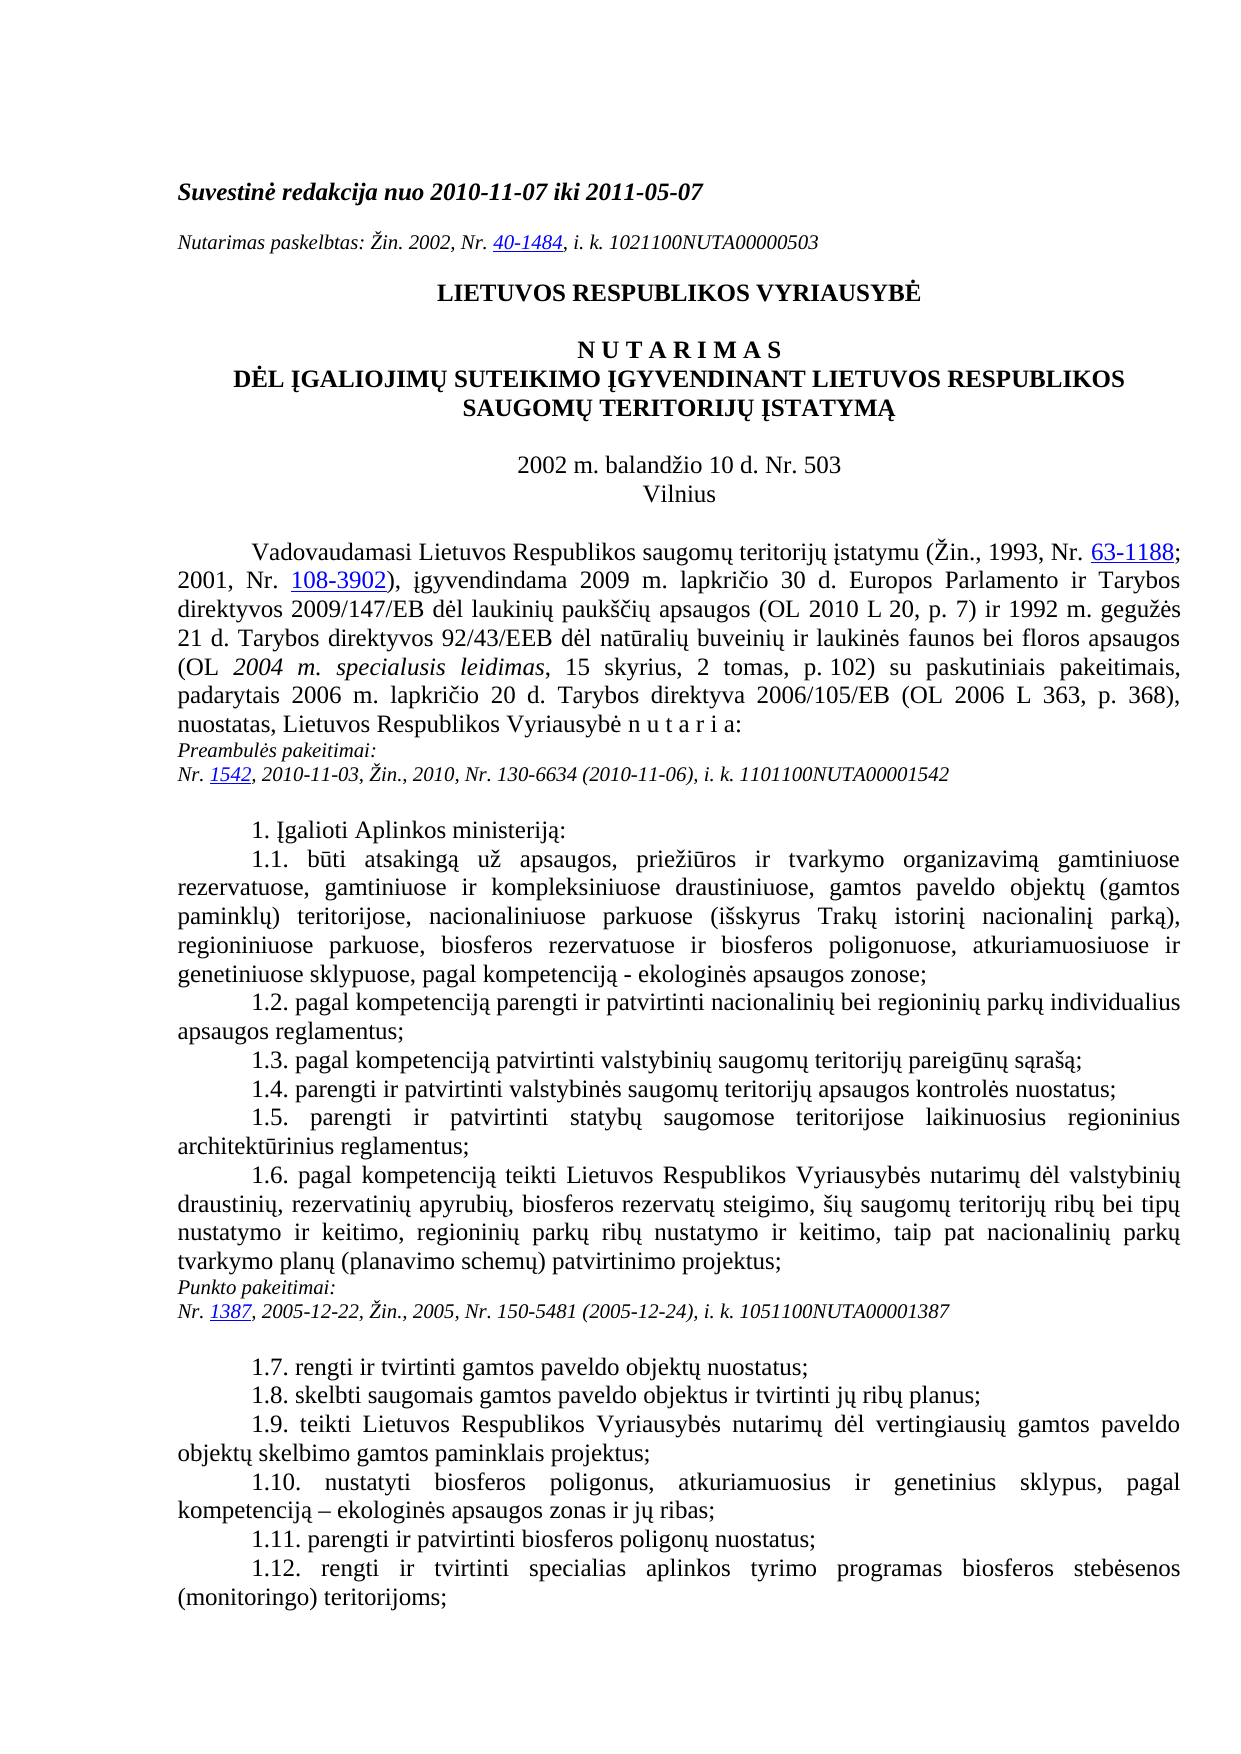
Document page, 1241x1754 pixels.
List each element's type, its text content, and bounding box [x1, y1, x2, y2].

text LIETUVOS RESPUBLIKOS VYRIAUSYBĖ [177, 278, 1181, 307]
text 1.8. skelbti saugomais gamtos paveldo objektus ir tvirtinti jų ribų planus; [177, 1381, 1181, 1409]
text 1.6. pagal kompetenciją teikti Lietuvos Respublikos Vyriausybės nutarimų dėl valstybinių draustinių, rezervatinių apyrubių, biosferos rezervatų steigimo, šių saugomų teritorijų ribų bei tipų nustatymo ir keitimo, regioninių parkų ribų nustatymo ir keitimo, taip pat nacionalinių parkų tvarkymo planų (planavimo schemų) patvirtinimo projektus; [177, 1160, 1181, 1275]
text 1.12. rengti ir tvirtinti specialias aplinkos tyrimo programas biosferos stebėsenos (monitoringo) teritorijoms; [177, 1553, 1181, 1611]
text Nutarimas paskelbtas: Žin. 2002, Nr. 40-1484, i. k. 1021100NUTA00000503 [177, 230, 1181, 254]
text Vilnius [177, 479, 1181, 508]
text Preambulės pakeitimai: [177, 738, 1181, 762]
text DĖL ĮGALIOJIMŲ SUTEIKIMO ĮGYVENDINANT LIETUVOS RESPUBLIKOS SAUGOMŲ TERITORIJŲ ĮSTATYMĄ [177, 364, 1181, 422]
text 1. Įgalioti Aplinkos ministeriją: [177, 815, 1181, 844]
text 1.10. nustatyti biosferos poligonus, atkuriamuosius ir genetinius sklypus, pagal kompetenciją – ekologinės apsaugos zonas ir jų ribas; [177, 1467, 1181, 1524]
text Punkto pakeitimai: [177, 1275, 1181, 1299]
text Nr. 1387, 2005-12-22, Žin., 2005, Nr. 150-5481 (2005-12-24), i. k. 1051100NUTA00001387 [177, 1299, 1181, 1323]
text 1.3. pagal kompetenciją patvirtinti valstybinių saugomų teritorijų pareigūnų sąrašą; [177, 1045, 1181, 1074]
text 1.1. būti atsakingą už apsaugos, priežiūros ir tvarkymo organizavimą gamtiniuose rezervatuose, gamtiniuose ir kompleksiniuose draustiniuose, gamtos paveldo objektų (gamtos paminklų) teritorijose, nacionaliniuose parkuose (išskyrus Trakų istorinį nacionalinį parką), regioniniuose parkuose, biosferos rezervatuose ir biosferos poligonuose, atkuriamuosiuose ir genetiniuose sklypuose, pagal kompetenciją - ekologinės apsaugos zonose; [177, 844, 1181, 987]
text 1.9. teikti Lietuvos Respublikos Vyriausybės nutarimų dėl vertingiausių gamtos paveldo objektų skelbimo gamtos paminklais projektus; [177, 1409, 1181, 1467]
text 1.4. parengti ir patvirtinti valstybinės saugomų teritorijų apsaugos kontrolės nuostatus; [177, 1074, 1181, 1102]
text 2002 m. balandžio 10 d. Nr. 503 [177, 451, 1181, 479]
text 1.11. parengti ir patvirtinti biosferos poligonų nuostatus; [177, 1524, 1181, 1553]
text 1.2. pagal kompetenciją parengti ir patvirtinti nacionalinių bei regioninių parkų individualius apsaugos reglamentus; [177, 987, 1181, 1045]
text 1.5. parengti ir patvirtinti statybų saugomose teritorijose laikinuosius regioninius architektūrinius reglamentus; [177, 1102, 1181, 1160]
text N U T A R I M A S [177, 336, 1181, 364]
text Suvestinė redakcija nuo 2010-11-07 iki 2011-05-07 [177, 177, 1181, 206]
text Vadovaudamasi Lietuvos Respublikos saugomų teritorijų įstatymu (Žin., 1993, Nr. 63-1188; 2001, Nr. 108-3902), įgyvendindama 2009 m. lapkričio 30 d. Europos Parlamento ir Tarybos direktyvos 2009/147/EB dėl laukinių paukščių apsaugos (OL 2010 L 20, p. 7) ir 1992 m. gegužės 21 d. Tarybos direktyvos 92/43/EEB dėl natūralių buveinių ir laukinės faunos bei floros apsaugos (OL 2004 m. specialusis leidimas, 15 skyrius, 2 tomas, p. 102) su paskutiniais pakeitimais, padarytais 2006 m. lapkričio 20 d. Tarybos direktyva 2006/105/EB (OL 2006 L 363, p. 368), nuostatas, Lietuvos Respublikos Vyriausybė nutaria: [177, 537, 1181, 738]
text 1.7. rengti ir tvirtinti gamtos paveldo objektų nuostatus; [177, 1352, 1181, 1381]
text Nr. 1542, 2010-11-03, Žin., 2010, Nr. 130-6634 (2010-11-06), i. k. 1101100NUTA00001542 [177, 762, 1181, 786]
